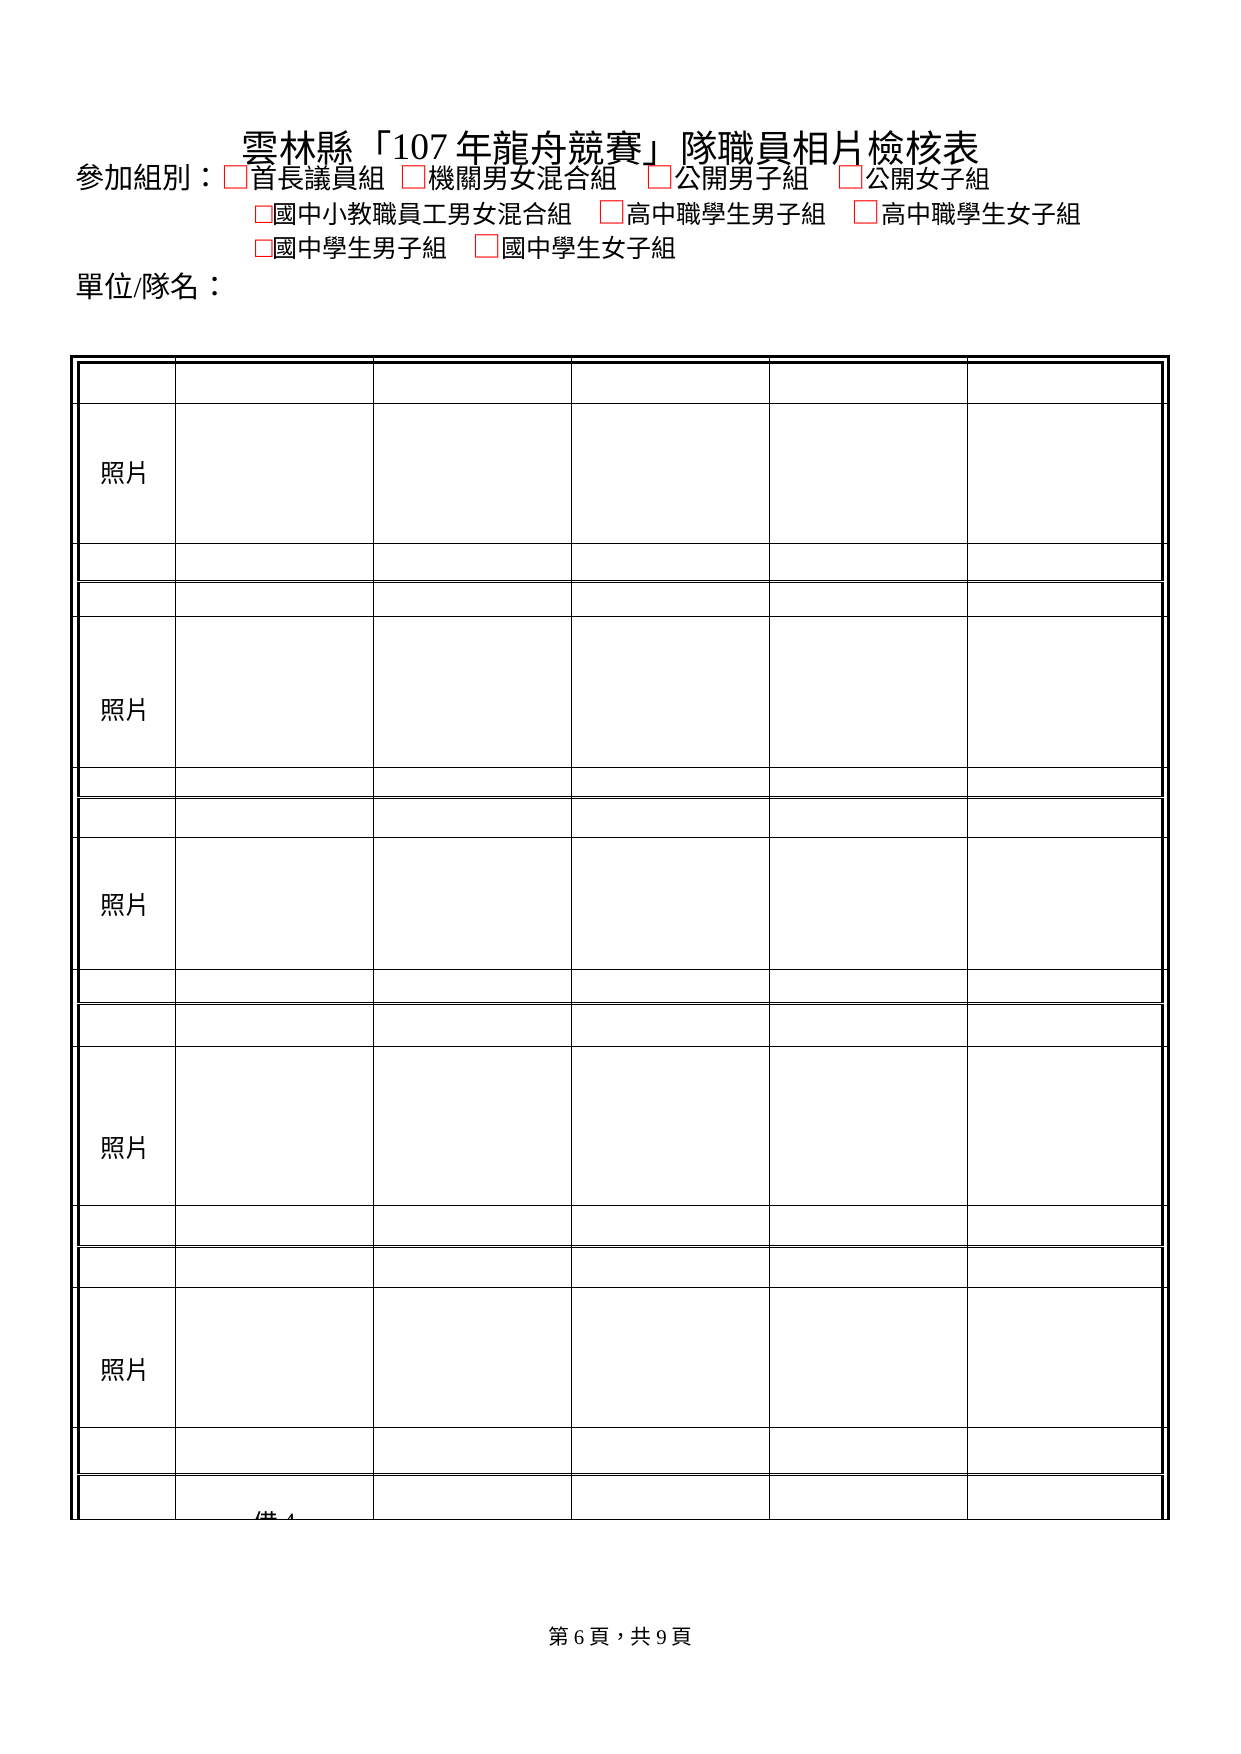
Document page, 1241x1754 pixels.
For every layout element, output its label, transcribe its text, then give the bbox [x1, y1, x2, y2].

table_cell [770, 1428, 967, 1473]
table_cell [572, 1206, 769, 1245]
table_cell 槳手6 [968, 583, 1161, 616]
table_cell [770, 970, 967, 1002]
text □國中學生男子組 □國中學生女子組 [75, 236, 1165, 263]
table_cell 序號 [80, 583, 175, 616]
table_cell 照片 [80, 1288, 175, 1427]
text □國中小教職員工男女混合組 □高中職學生男子組 □高中職學生女子組 [75, 202, 1165, 229]
table_cell [968, 838, 1161, 969]
table_cell [968, 970, 1161, 1002]
table_cell [374, 768, 571, 796]
table_cell 槳手14 [572, 1005, 769, 1046]
table_header 槳手1 [968, 358, 1165, 403]
table_cell 序號 [80, 1476, 175, 1519]
table_cell 姓名 [80, 1428, 175, 1473]
table_cell [572, 1047, 769, 1204]
table_header 序號 [75, 358, 175, 403]
table_cell [572, 544, 769, 580]
table_cell [572, 404, 769, 543]
table_cell 槳手7 [176, 799, 373, 837]
table_header 教練 [374, 364, 571, 403]
table_cell [572, 970, 769, 1002]
table_cell [770, 1476, 967, 1519]
table_cell 姓名 [80, 768, 175, 796]
table_cell [572, 617, 769, 767]
table_cell [968, 544, 1161, 580]
table_cell [770, 1288, 967, 1427]
table_header 鼓手 [770, 364, 967, 403]
table_cell [176, 404, 373, 543]
table_cell [770, 768, 967, 796]
table_header 領隊 [176, 364, 373, 403]
table_cell [374, 970, 571, 1002]
table_cell 照片 [80, 404, 175, 543]
table_cell [968, 617, 1161, 767]
table_cell [770, 838, 967, 969]
table_cell 槳手13 [374, 1005, 571, 1046]
table_cell 槳手4 [572, 583, 769, 616]
table_cell [374, 838, 571, 969]
table_cell [374, 1047, 571, 1204]
table_cell 槳手8 [374, 799, 571, 837]
text 單位/隊名： [75, 263, 1165, 306]
table_cell 序號 [80, 1005, 175, 1046]
table_cell 槳手18 [374, 1248, 571, 1287]
table_cell [968, 1206, 1161, 1245]
table_cell [176, 970, 373, 1002]
table_cell [572, 1288, 769, 1427]
table_cell 姓名 [80, 970, 175, 1002]
table_cell 序號 [80, 799, 175, 837]
table_cell [770, 1047, 967, 1204]
text 參加組別：□首長議員組 □機關男女混合組 □公開男子組 □公開女子組 [75, 167, 1165, 194]
table_cell 照片 [80, 1047, 175, 1204]
table_cell [374, 1288, 571, 1427]
table_cell 槳手11 [968, 799, 1161, 837]
table_cell [572, 838, 769, 969]
table_cell 備3 [968, 1248, 1161, 1287]
table_cell 槳手12 [176, 1005, 373, 1046]
table_cell [176, 1288, 373, 1427]
table_header 管理 [572, 364, 769, 403]
table_cell 備2 [770, 1248, 967, 1287]
table_cell 槳手16 [968, 1005, 1161, 1046]
table_cell [770, 544, 967, 580]
table_cell 槳手3 [374, 583, 571, 616]
table_cell 姓名 [80, 544, 175, 580]
table_cell 照片 [80, 617, 175, 767]
table_cell [968, 1288, 1161, 1427]
table_cell [374, 404, 571, 543]
table_cell [374, 617, 571, 767]
table_cell [374, 1206, 571, 1245]
table_cell [968, 1476, 1161, 1519]
table_cell [572, 1428, 769, 1473]
table_cell [176, 617, 373, 767]
table_cell [374, 544, 571, 580]
table_cell [176, 1047, 373, 1204]
table_cell [374, 1428, 571, 1473]
table_header 槳手1 [968, 364, 1161, 403]
table_cell 姓名 [80, 1206, 175, 1245]
table_cell [572, 768, 769, 796]
table_cell [176, 544, 373, 580]
table_cell [374, 1476, 571, 1519]
table_cell [176, 768, 373, 796]
table_cell [572, 1476, 769, 1519]
table_cell [176, 1206, 373, 1245]
table_cell [770, 404, 967, 543]
text 雲林縣「107年龍舟競賽」隊職員相片檢核表 [75, 104, 1165, 167]
table_cell 照片 [80, 838, 175, 969]
table_cell 槳手15 [770, 1005, 967, 1046]
table_cell [968, 1047, 1161, 1204]
table_cell 備4 [176, 1476, 373, 1519]
table_cell [770, 1206, 967, 1245]
table_cell 序號 [80, 1248, 175, 1287]
table_cell 槳手9 [572, 799, 769, 837]
table_cell 槳手17 [176, 1248, 373, 1287]
table_cell [176, 838, 373, 969]
table_cell 槳手2 [176, 583, 373, 616]
table_cell 槳手5 [770, 583, 967, 616]
table_cell 備1 [572, 1248, 769, 1287]
table_cell [968, 768, 1161, 796]
table_cell [770, 617, 967, 767]
table_cell 槳手10 [770, 799, 967, 837]
table_cell [968, 1428, 1161, 1473]
table_cell [968, 404, 1161, 543]
table_cell [176, 1428, 373, 1473]
table_header 序號 [80, 364, 175, 403]
